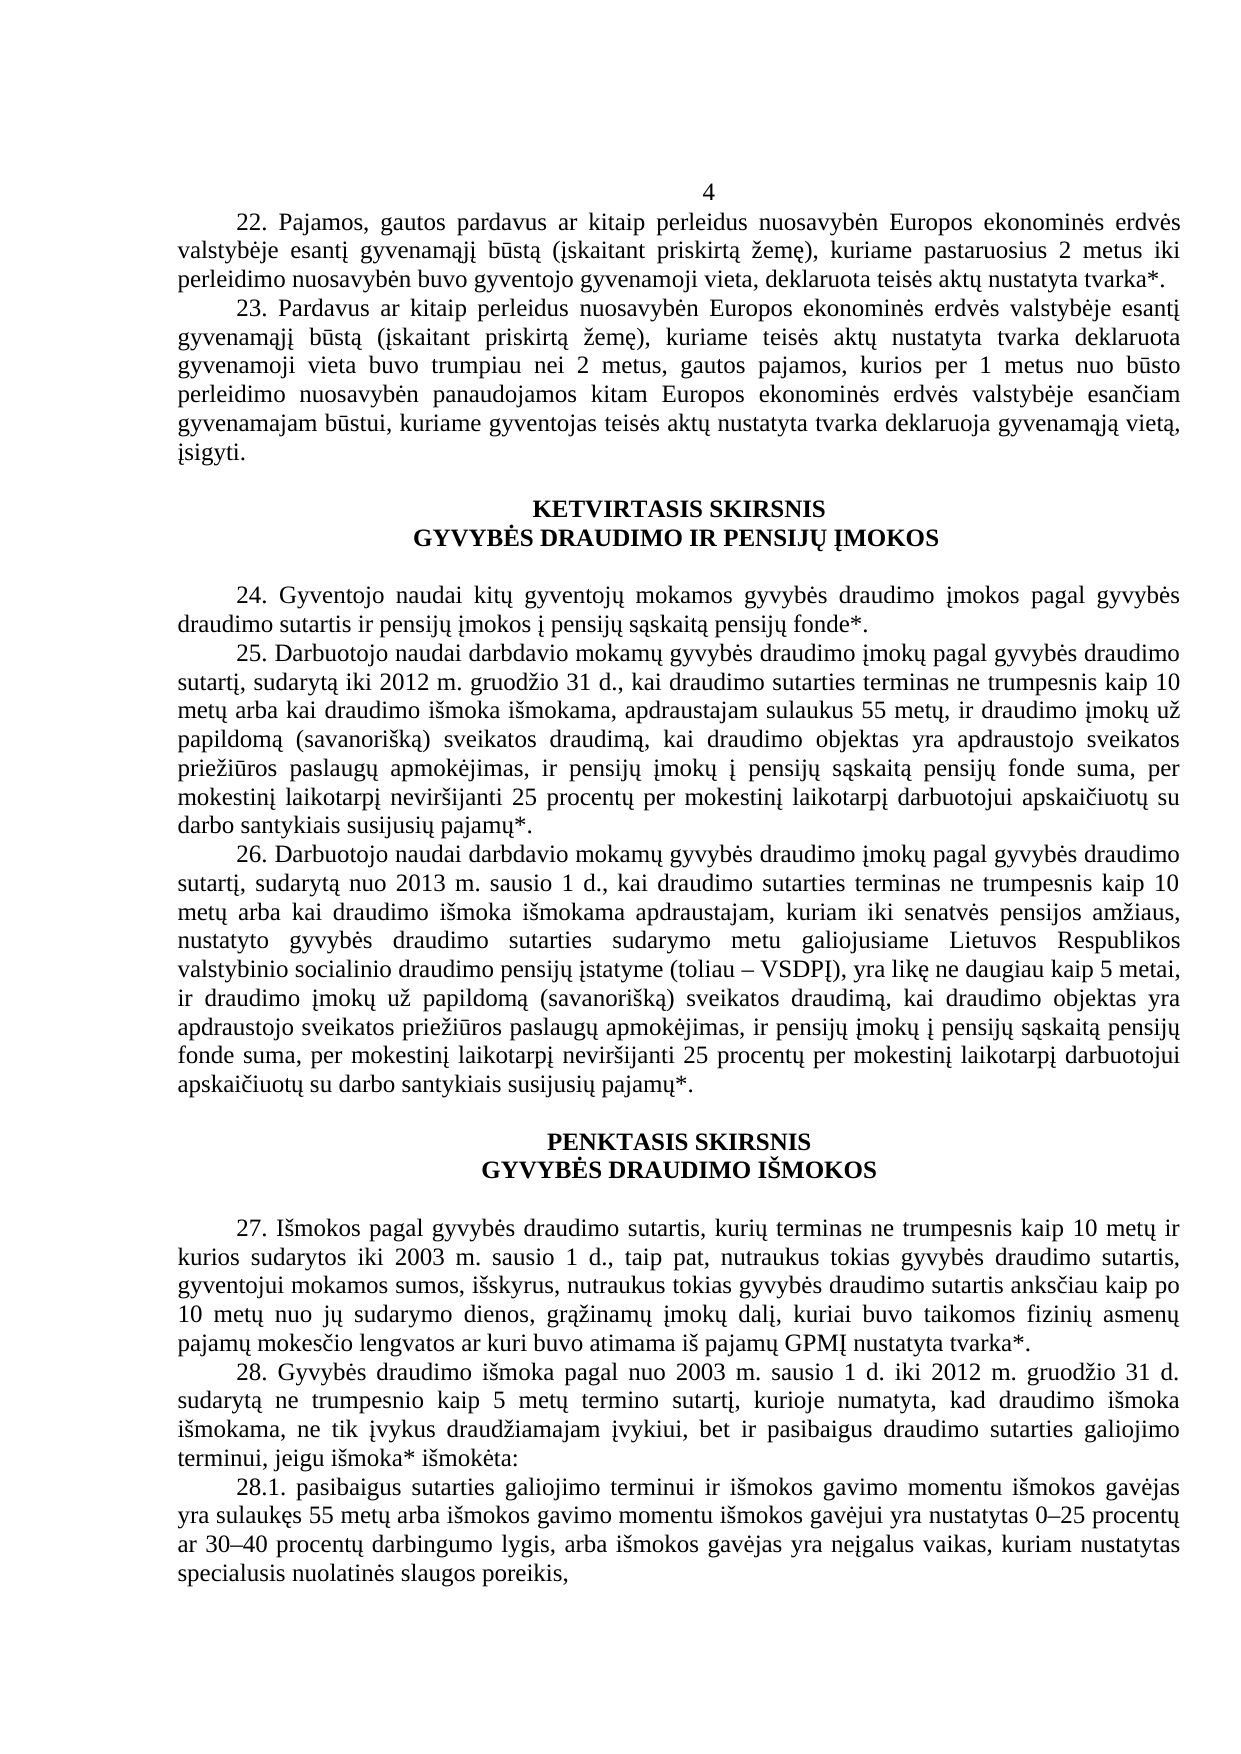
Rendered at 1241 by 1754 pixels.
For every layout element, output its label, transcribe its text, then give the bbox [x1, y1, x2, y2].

text GYVYBĖS DRAUDIMO IŠMOKOS [177, 1155, 1181, 1184]
text 24. Gyventojo naudai kitų gyventojų mokamos gyvybės draudimo įmokos pagal gyvybės draudimo sutartis ir pensijų įmokos į pensijų sąskaitą pensijų fonde*. [177, 580, 1181, 638]
text 26. Darbuotojo naudai darbdavio mokamų gyvybės draudimo įmokų pagal gyvybės draudimo sutartį, sudarytą nuo 2013 m. sausio 1 d., kai draudimo sutarties terminas ne trumpesnis kaip 10 metų arba kai draudimo išmoka išmokama apdraustajam, kuriam iki senatvės pensijos amžiaus, nustatyto gyvybės draudimo sutarties sudarymo metu galiojusiame Lietuvos Respublikos valstybinio socialinio draudimo pensijų įstatyme (toliau – VSDPĮ), yra likę ne daugiau kaip 5 metai, ir draudimo įmokų už papildomą (savanorišką) sveikatos draudimą, kai draudimo objektas yra apdraustojo sveikatos priežiūros paslaugų apmokėjimas, ir pensijų įmokų į pensijų sąskaitą pensijų fonde suma, per mokestinį laikotarpį neviršijanti 25 procentų per mokestinį laikotarpį darbuotojui apskaičiuotų su darbo santykiais susijusių pajamų*. [177, 839, 1181, 1098]
text 23. Pardavus ar kitaip perleidus nuosavybėn Europos ekonominės erdvės valstybėje esantį gyvenamąjį būstą (įskaitant priskirtą žemę), kuriame teisės aktų nustatyta tvarka deklaruota gyvenamoji vieta buvo trumpiau nei 2 metus, gautos pajamos, kurios per 1 metus nuo būsto perleidimo nuosavybėn panaudojamos kitam Europos ekonominės erdvės valstybėje esančiam gyvenamajam būstui, kuriame gyventojas teisės aktų nustatyta tvarka deklaruoja gyvenamąją vietą, įsigyti. [177, 293, 1181, 465]
text 25. Darbuotojo naudai darbdavio mokamų gyvybės draudimo įmokų pagal gyvybės draudimo sutartį, sudarytą iki 2012 m. gruodžio 31 d., kai draudimo sutarties terminas ne trumpesnis kaip 10 metų arba kai draudimo išmoka išmokama, apdraustajam sulaukus 55 metų, ir draudimo įmokų už papildomą (savanorišką) sveikatos draudimą, kai draudimo objektas yra apdraustojo sveikatos priežiūros paslaugų apmokėjimas, ir pensijų įmokų į pensijų sąskaitą pensijų fonde suma, per mokestinį laikotarpį neviršijanti 25 procentų per mokestinį laikotarpį darbuotojui apskaičiuotų su darbo santykiais susijusių pajamų*. [177, 638, 1181, 839]
text 22. Pajamos, gautos pardavus ar kitaip perleidus nuosavybėn Europos ekonominės erdvės valstybėje esantį gyvenamąjį būstą (įskaitant priskirtą žemę), kuriame pastaruosius 2 metus iki perleidimo nuosavybėn buvo gyventojo gyvenamoji vieta, deklaruota teisės aktų nustatyta tvarka*. [177, 207, 1181, 293]
text 28.1. pasibaigus sutarties galiojimo terminui ir išmokos gavimo momentu išmokos gavėjas yra sulaukęs 55 metų arba išmokos gavimo momentu išmokos gavėjui yra nustatytas 0–25 procentų ar 30–40 procentų darbingumo lygis, arba išmokos gavėjas yra neįgalus vaikas, kuriam nustatytas specialusis nuolatinės slaugos poreikis, [177, 1472, 1181, 1587]
text KETVIRTASIS SKIRSNIS [177, 494, 1181, 523]
text 28. Gyvybės draudimo išmoka pagal nuo 2003 m. sausio 1 d. iki 2012 m. gruodžio 31 d. sudarytą ne trumpesnio kaip 5 metų termino sutartį, kurioje numatyta, kad draudimo išmoka išmokama, ne tik įvykus draudžiamajam įvykiui, bet ir pasibaigus draudimo sutarties galiojimo terminui, jeigu išmoka* išmokėta: [177, 1357, 1181, 1472]
text 27. Išmokos pagal gyvybės draudimo sutartis, kurių terminas ne trumpesnis kaip 10 metų ir kurios sudarytos iki 2003 m. sausio 1 d., taip pat, nutraukus tokias gyvybės draudimo sutartis, gyventojui mokamos sumos, išskyrus, nutraukus tokias gyvybės draudimo sutartis anksčiau kaip po 10 metų nuo jų sudarymo dienos, grąžinamų įmokų dalį, kuriai buvo taikomos fizinių asmenų pajamų mokesčio lengvatos ar kuri buvo atimama iš pajamų GPMĮ nustatyta tvarka*. [177, 1213, 1181, 1357]
text PENKTASIS SKIRSNIS [177, 1127, 1181, 1155]
text GYVYBĖS DRAUDIMO IR PENSIJŲ ĮMOKOS [177, 523, 1181, 552]
